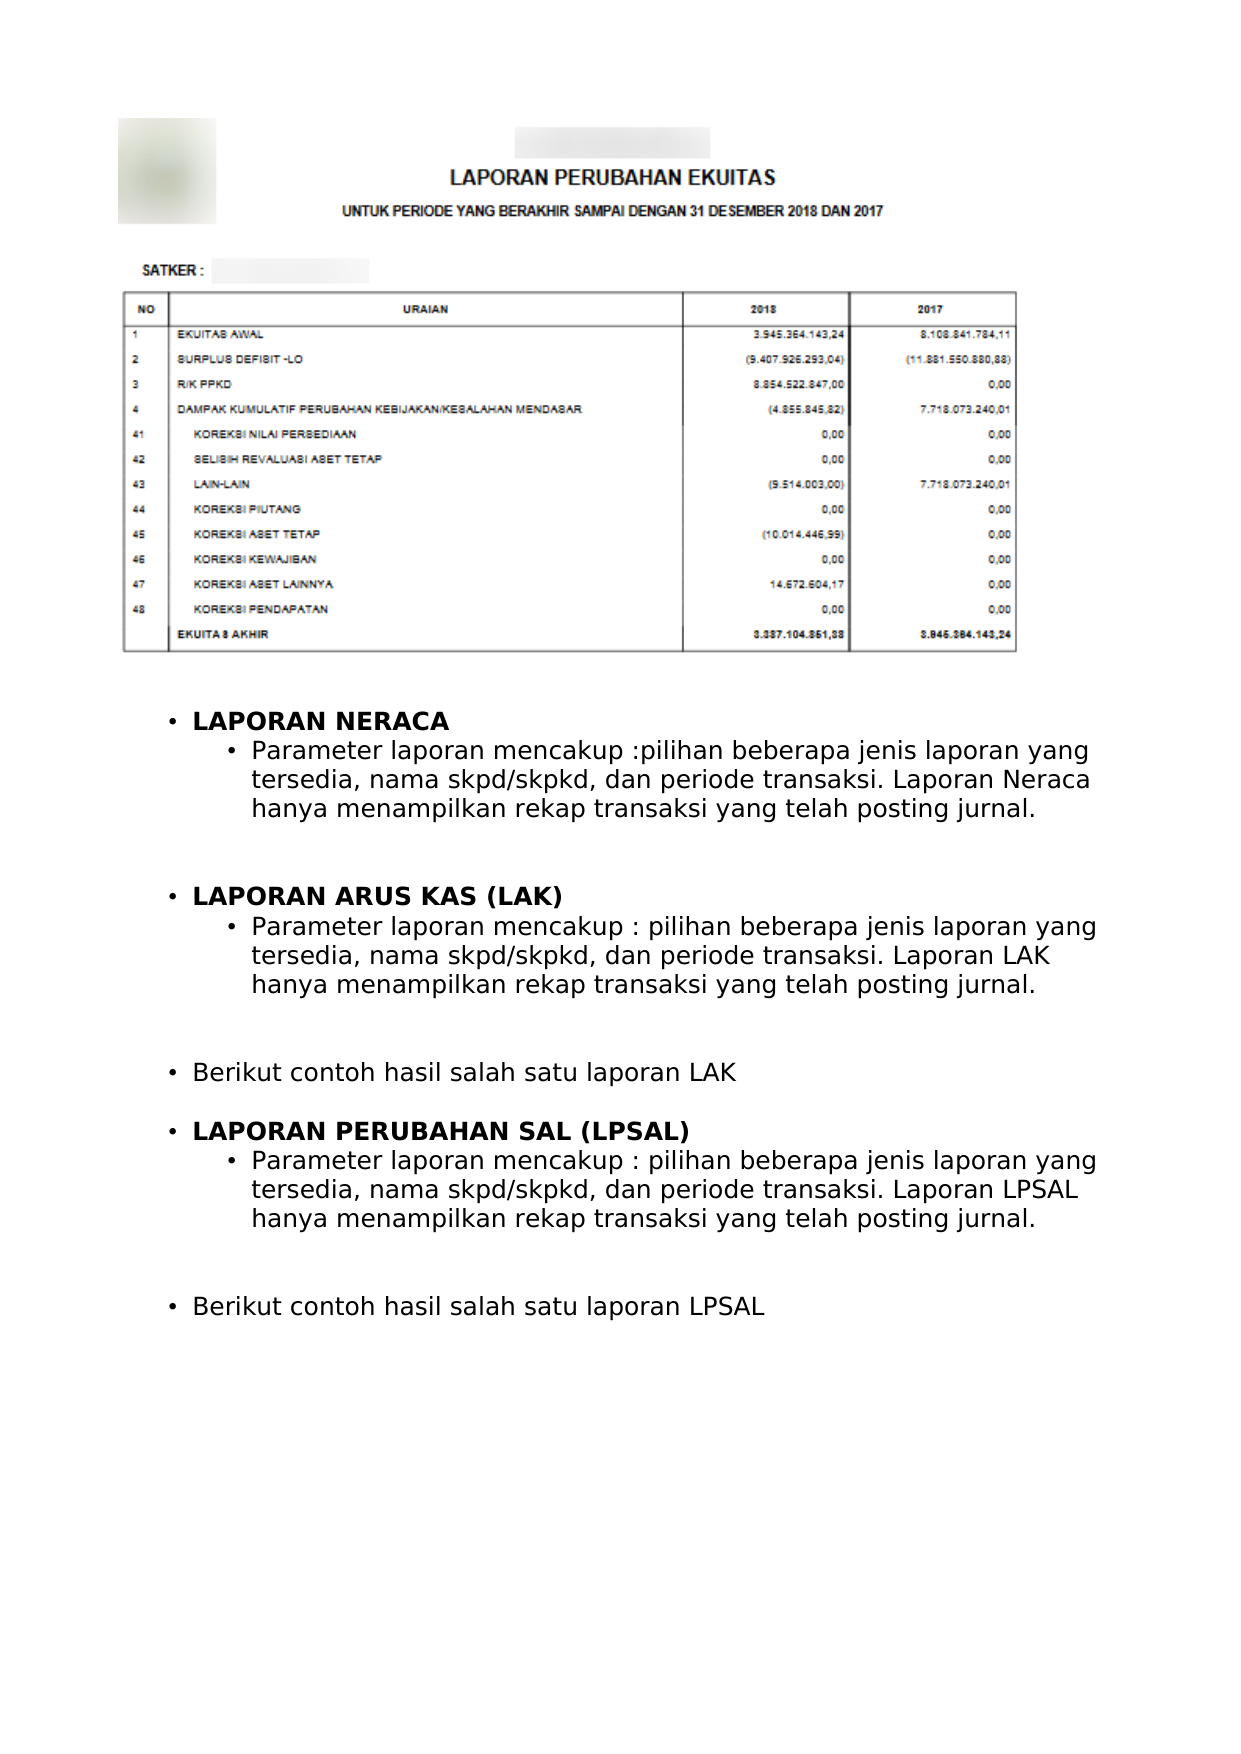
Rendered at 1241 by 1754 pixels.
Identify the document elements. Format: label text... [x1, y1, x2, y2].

list LAPORAN PERUBAHAN SAL (LPSAL) [177, 1117, 1122, 1146]
list Parameter laporan mencakup :pilihan beberapa jenis laporan yang tersedia, nama skpd/skpkd, dan periode transaksi. Laporan Neraca hanya menampilkan rekap transaksi yang telah posting jurnal. [236, 736, 1122, 824]
picture [118, 118, 1028, 665]
list Parameter laporan mencakup : pilihan beberapa jenis laporan yang tersedia, nama skpd/skpkd, dan periode transaksi. Laporan LAK hanya menampilkan rekap transaksi yang telah posting jurnal. [236, 912, 1122, 999]
list LAPORAN NERACA [177, 707, 1122, 736]
list Berikut contoh hasil salah satu laporan LPSAL [177, 1292, 1122, 1322]
list LAPORAN ARUS KAS (LAK) [177, 883, 1122, 912]
list Parameter laporan mencakup : pilihan beberapa jenis laporan yang tersedia, nama skpd/skpkd, dan periode transaksi. Laporan LPSAL hanya menampilkan rekap transaksi yang telah posting jurnal. [236, 1146, 1122, 1233]
list Berikut contoh hasil salah satu laporan LAK [177, 1058, 1122, 1087]
